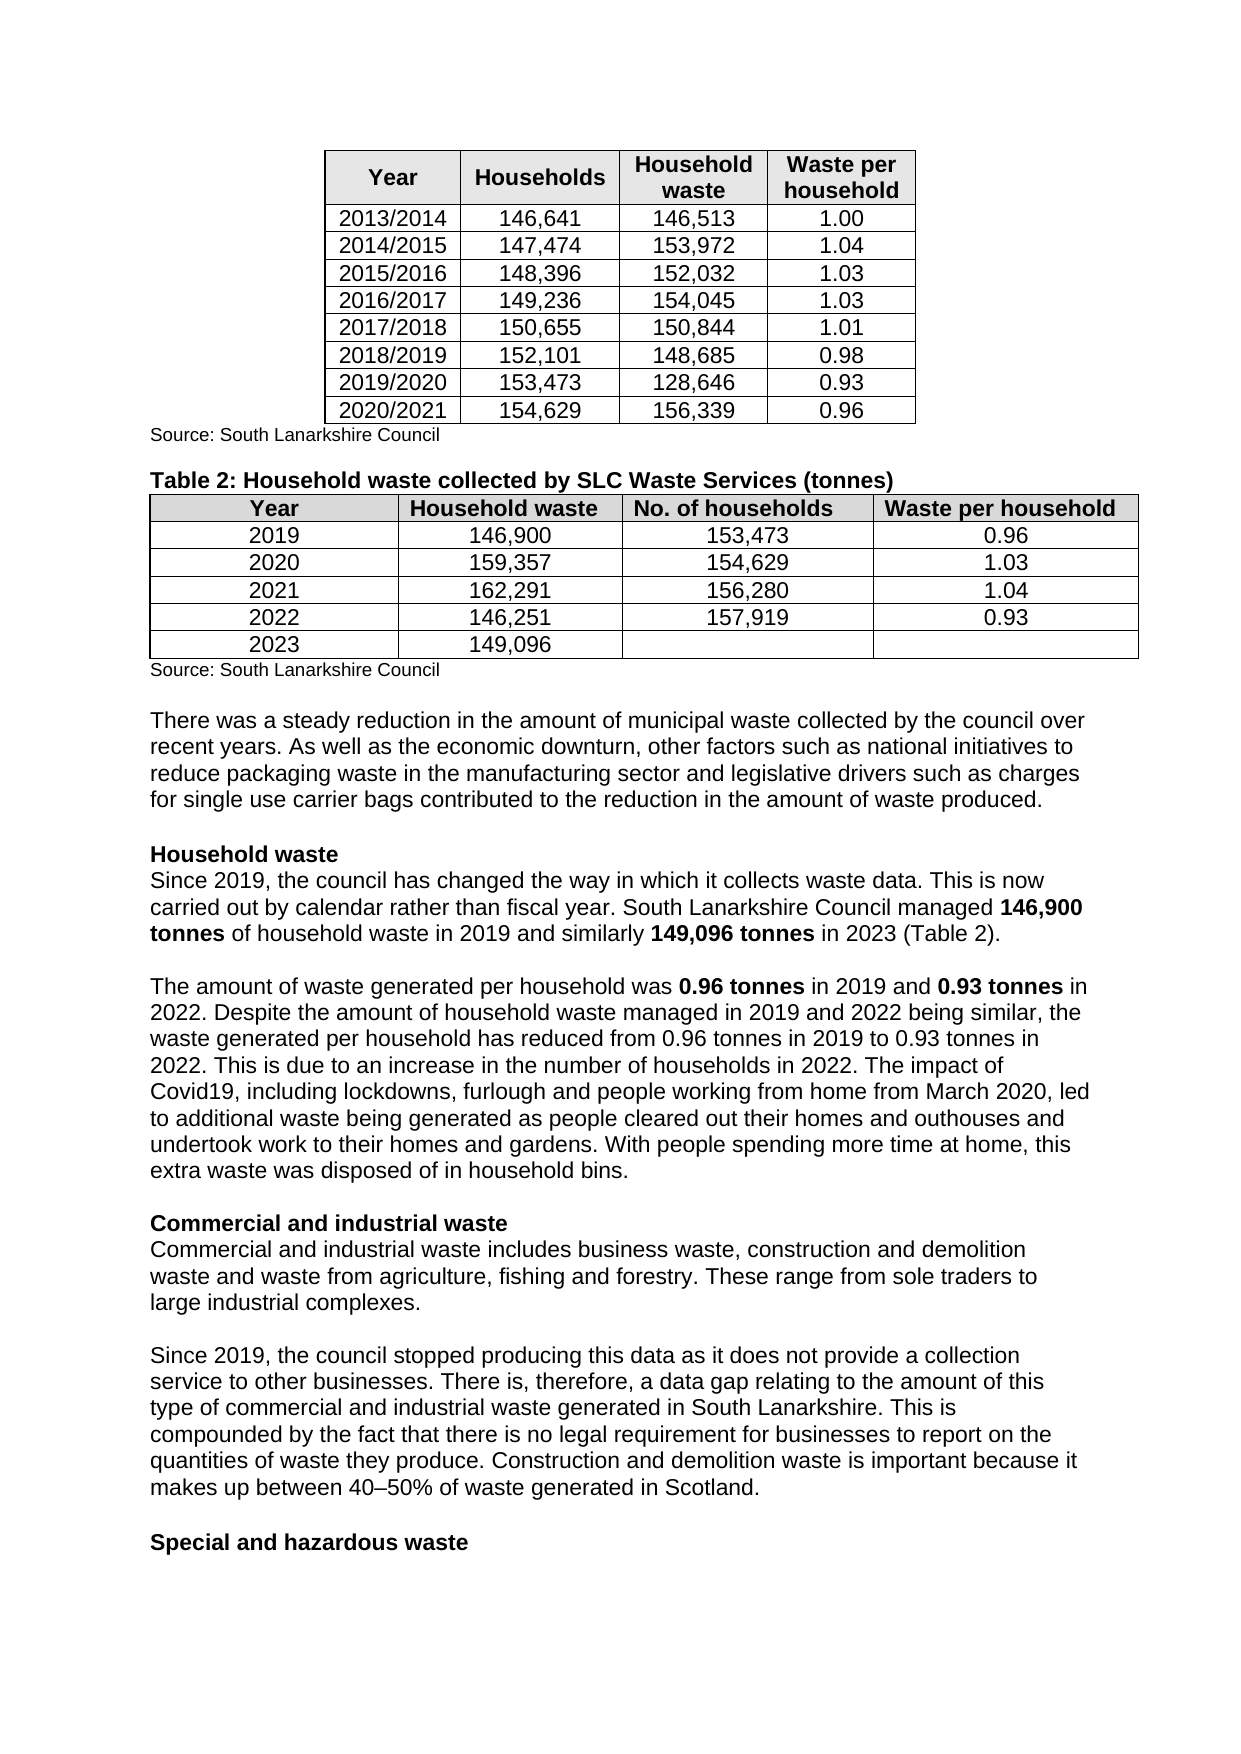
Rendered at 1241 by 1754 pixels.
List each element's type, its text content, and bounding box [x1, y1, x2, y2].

table_cell 146,641 [461, 205, 619, 231]
table_cell 152,101 [461, 342, 619, 368]
table_cell 2019/2020 [326, 369, 460, 396]
table_header Household waste [399, 495, 622, 521]
table_cell 146,900 [399, 522, 622, 548]
text There was a steady reduction in the amount of municipal waste collected by the council over recent years. As well as the economic downturn, other factors such as national initiatives to reduce packaging waste in the manufacturing sector and legislative drivers such as charges for single use carrier bags contributed to the reduction in the amount of waste produced. [150, 707, 1090, 812]
table_cell 1.00 [768, 205, 915, 231]
table_cell 156,280 [623, 577, 873, 603]
text Since 2019, the council has changed the way in which it collects waste data. This is now carried out by calendar rather than fiscal year. South Lanarkshire Council managed 146,900 tonnes of household waste in 2019 and similarly 149,096 tonnes in 2023 (Table 2). [150, 867, 1090, 946]
table_header Waste per household [768, 151, 915, 204]
table_header Households [461, 151, 619, 204]
table_cell 1.03 [768, 287, 915, 313]
text Commercial and industrial waste [150, 1210, 1090, 1236]
table_cell 2022 [151, 604, 398, 630]
table_cell [874, 631, 1138, 658]
table_cell 148,685 [620, 342, 767, 368]
table_cell 156,339 [620, 397, 767, 423]
table_header Waste per household [874, 495, 1138, 521]
table_cell 2021 [151, 577, 398, 603]
table_cell 150,844 [620, 314, 767, 341]
table_cell 2020/2021 [326, 397, 460, 423]
text Source: South Lanarkshire Council [150, 424, 1090, 446]
text Special and hazardous waste [150, 1528, 1090, 1555]
table_cell 2016/2017 [326, 287, 460, 313]
table_cell 2014/2015 [326, 232, 460, 258]
table_cell 2013/2014 [326, 205, 460, 231]
table_cell 2023 [151, 631, 398, 658]
table_header No. of households [623, 495, 873, 521]
table_cell 153,972 [620, 232, 767, 258]
table_cell 128,646 [620, 369, 767, 396]
table_cell 0.96 [768, 397, 915, 423]
text Source: South Lanarkshire Council [150, 659, 1090, 680]
table_cell 0.93 [768, 369, 915, 396]
table_cell 1.03 [874, 549, 1138, 576]
table_header Year [326, 151, 460, 204]
table_cell 1.03 [768, 260, 915, 286]
table_cell 150,655 [461, 314, 619, 341]
table_cell 157,919 [623, 604, 873, 630]
table_cell 153,473 [623, 522, 873, 548]
text Household waste [150, 841, 1090, 867]
table_cell 0.96 [874, 522, 1138, 548]
table_cell 154,629 [461, 397, 619, 423]
table_cell 154,045 [620, 287, 767, 313]
table_cell 146,513 [620, 205, 767, 231]
table_cell 162,291 [399, 577, 622, 603]
text The amount of waste generated per household was 0.96 tonnes in 2019 and 0.93 tonnes in 2022. Despite the amount of household waste managed in 2019 and 2022 being similar, the waste generated per household has reduced from 0.96 tonnes in 2019 to 0.93 tonnes in 2022. This is due to an increase in the number of households in 2022. The impact of Covid19, including lockdowns, furlough and people working from home from March 2020, led to additional waste being generated as people cleared out their homes and outhouses and undertook work to their homes and gardens. With people spending more time at home, this extra waste was disposed of in household bins. [150, 973, 1090, 1183]
table_cell [623, 631, 873, 658]
table_cell 2017/2018 [326, 314, 460, 341]
table_cell 154,629 [623, 549, 873, 576]
text Commercial and industrial waste includes business waste, construction and demolition waste and waste from agriculture, fishing and forestry. These range from sole traders to large industrial complexes. [150, 1236, 1090, 1315]
table_cell 149,096 [399, 631, 622, 658]
table_cell 152,032 [620, 260, 767, 286]
table_header Year [151, 495, 398, 521]
table_cell 2020 [151, 549, 398, 576]
table_cell 1.01 [768, 314, 915, 341]
text Since 2019, the council stopped producing this data as it does not provide a collection service to other businesses. There is, therefore, a data gap relating to the amount of this type of commercial and industrial waste generated in South Lanarkshire. This is compounded by the fact that there is no legal requirement for businesses to report on the quantities of waste they produce. Construction and demolition waste is important because it makes up between 40–50% of waste generated in Scotland. [150, 1342, 1090, 1500]
table_cell 1.04 [874, 577, 1138, 603]
table_cell 148,396 [461, 260, 619, 286]
text Table 2: Household waste collected by SLC Waste Services (tonnes) [150, 467, 1090, 493]
table_header Household waste [620, 151, 767, 204]
table_cell 0.93 [874, 604, 1138, 630]
table_cell 2019 [151, 522, 398, 548]
table_cell 159,357 [399, 549, 622, 576]
table_cell 1.04 [768, 232, 915, 258]
table_cell 153,473 [461, 369, 619, 396]
table_cell 2015/2016 [326, 260, 460, 286]
table_cell 146,251 [399, 604, 622, 630]
table_cell 149,236 [461, 287, 619, 313]
table_cell 2018/2019 [326, 342, 460, 368]
table_cell 147,474 [461, 232, 619, 258]
table_cell 0.98 [768, 342, 915, 368]
